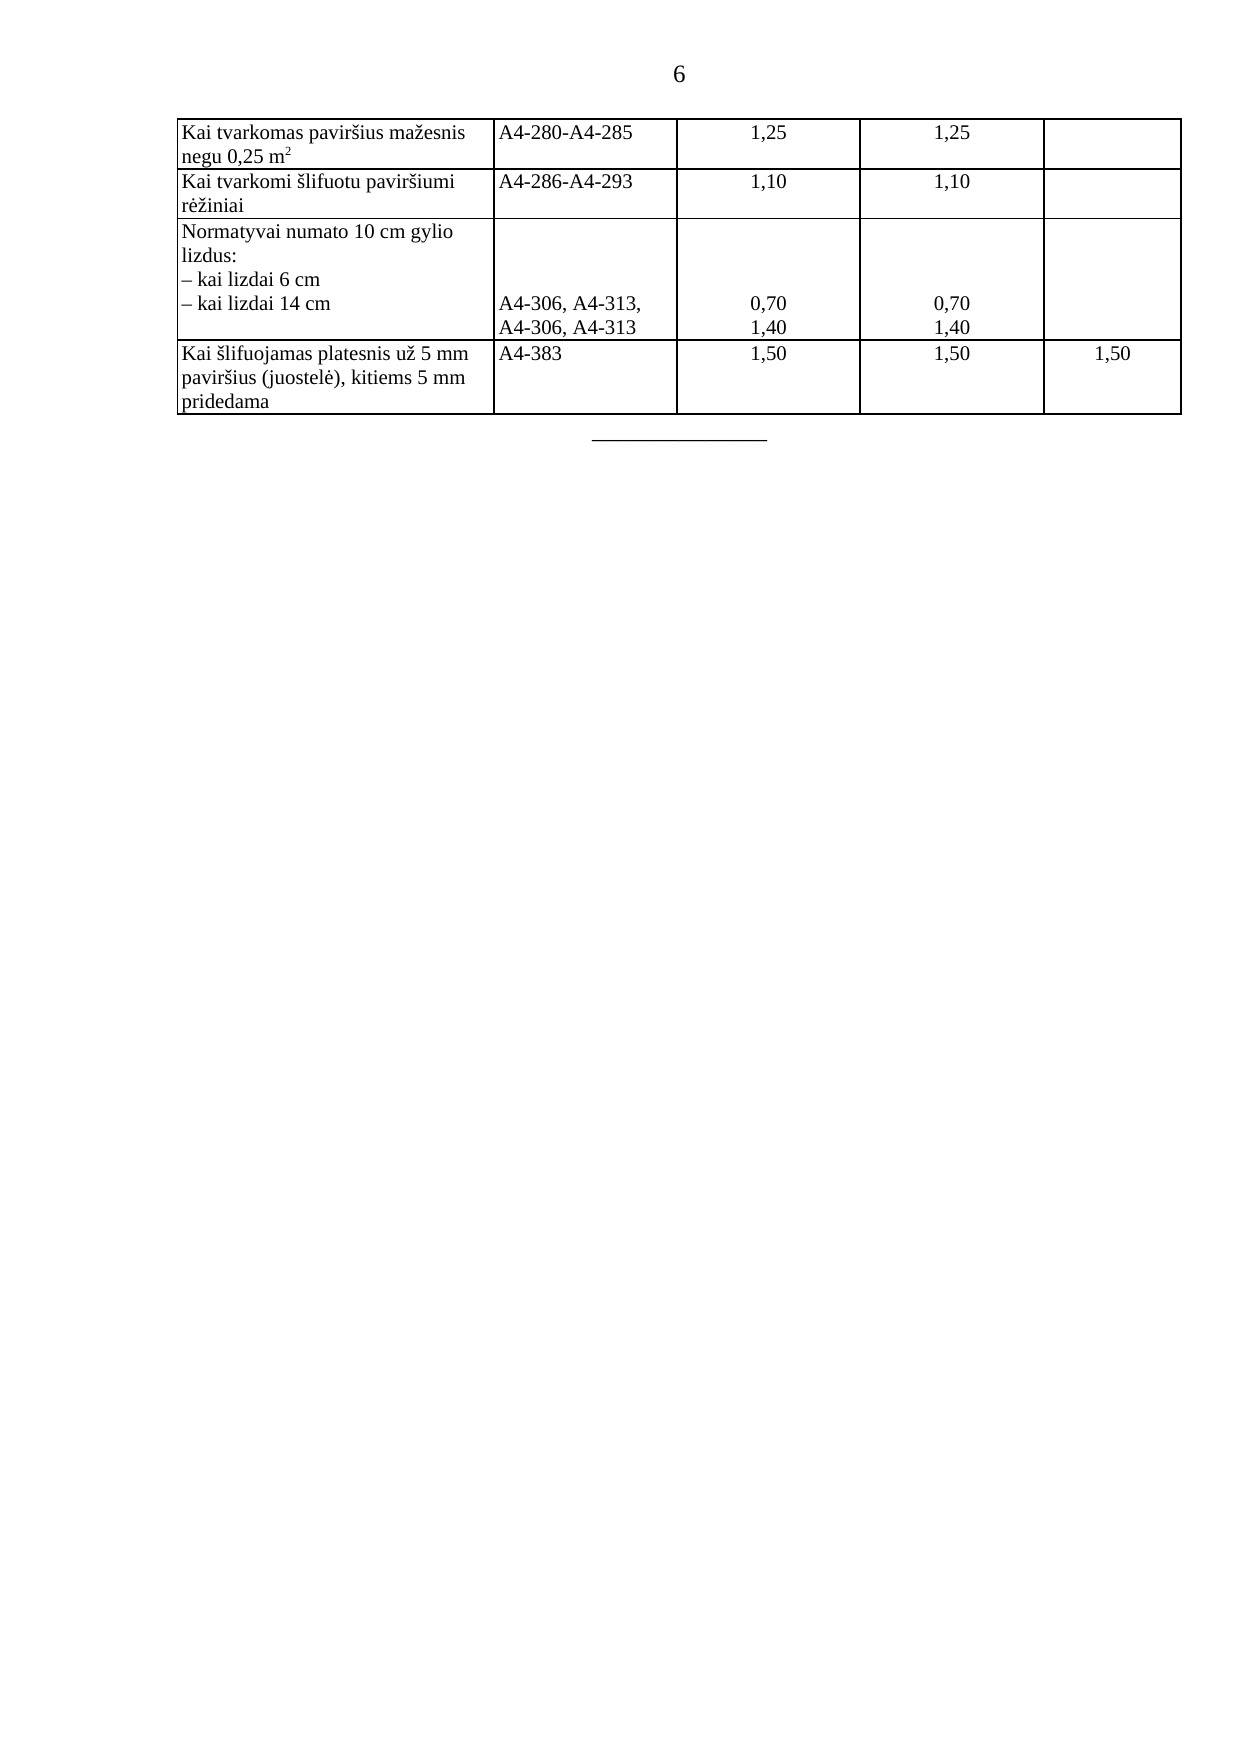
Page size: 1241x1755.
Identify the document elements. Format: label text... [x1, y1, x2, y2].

table_cell 1,50 [1045, 341, 1180, 413]
table_cell A4-383 [495, 341, 676, 413]
table_cell 1,50 [861, 341, 1043, 413]
table_cell A4-280-A4-285 [495, 120, 676, 168]
table_cell [678, 219, 859, 267]
table_cell 1,10 [861, 170, 1043, 217]
table_cell 1,50 [678, 341, 859, 413]
table_cell 0,70 [1039, 291, 1043, 315]
table_cell [1045, 170, 1180, 217]
table_cell [1039, 267, 1043, 291]
text ______________ [177, 415, 1181, 443]
table_cell 1,25 [678, 120, 859, 168]
table_cell [495, 219, 676, 267]
table_cell 1,25 [861, 120, 1043, 168]
table_cell [1045, 120, 1180, 168]
table_cell A4-286-A4-293 [495, 170, 676, 217]
table_cell 1,10 [678, 170, 859, 217]
table_cell [861, 219, 1043, 267]
table_cell 1,40 [1039, 315, 1043, 339]
table_cell [1045, 219, 1180, 267]
